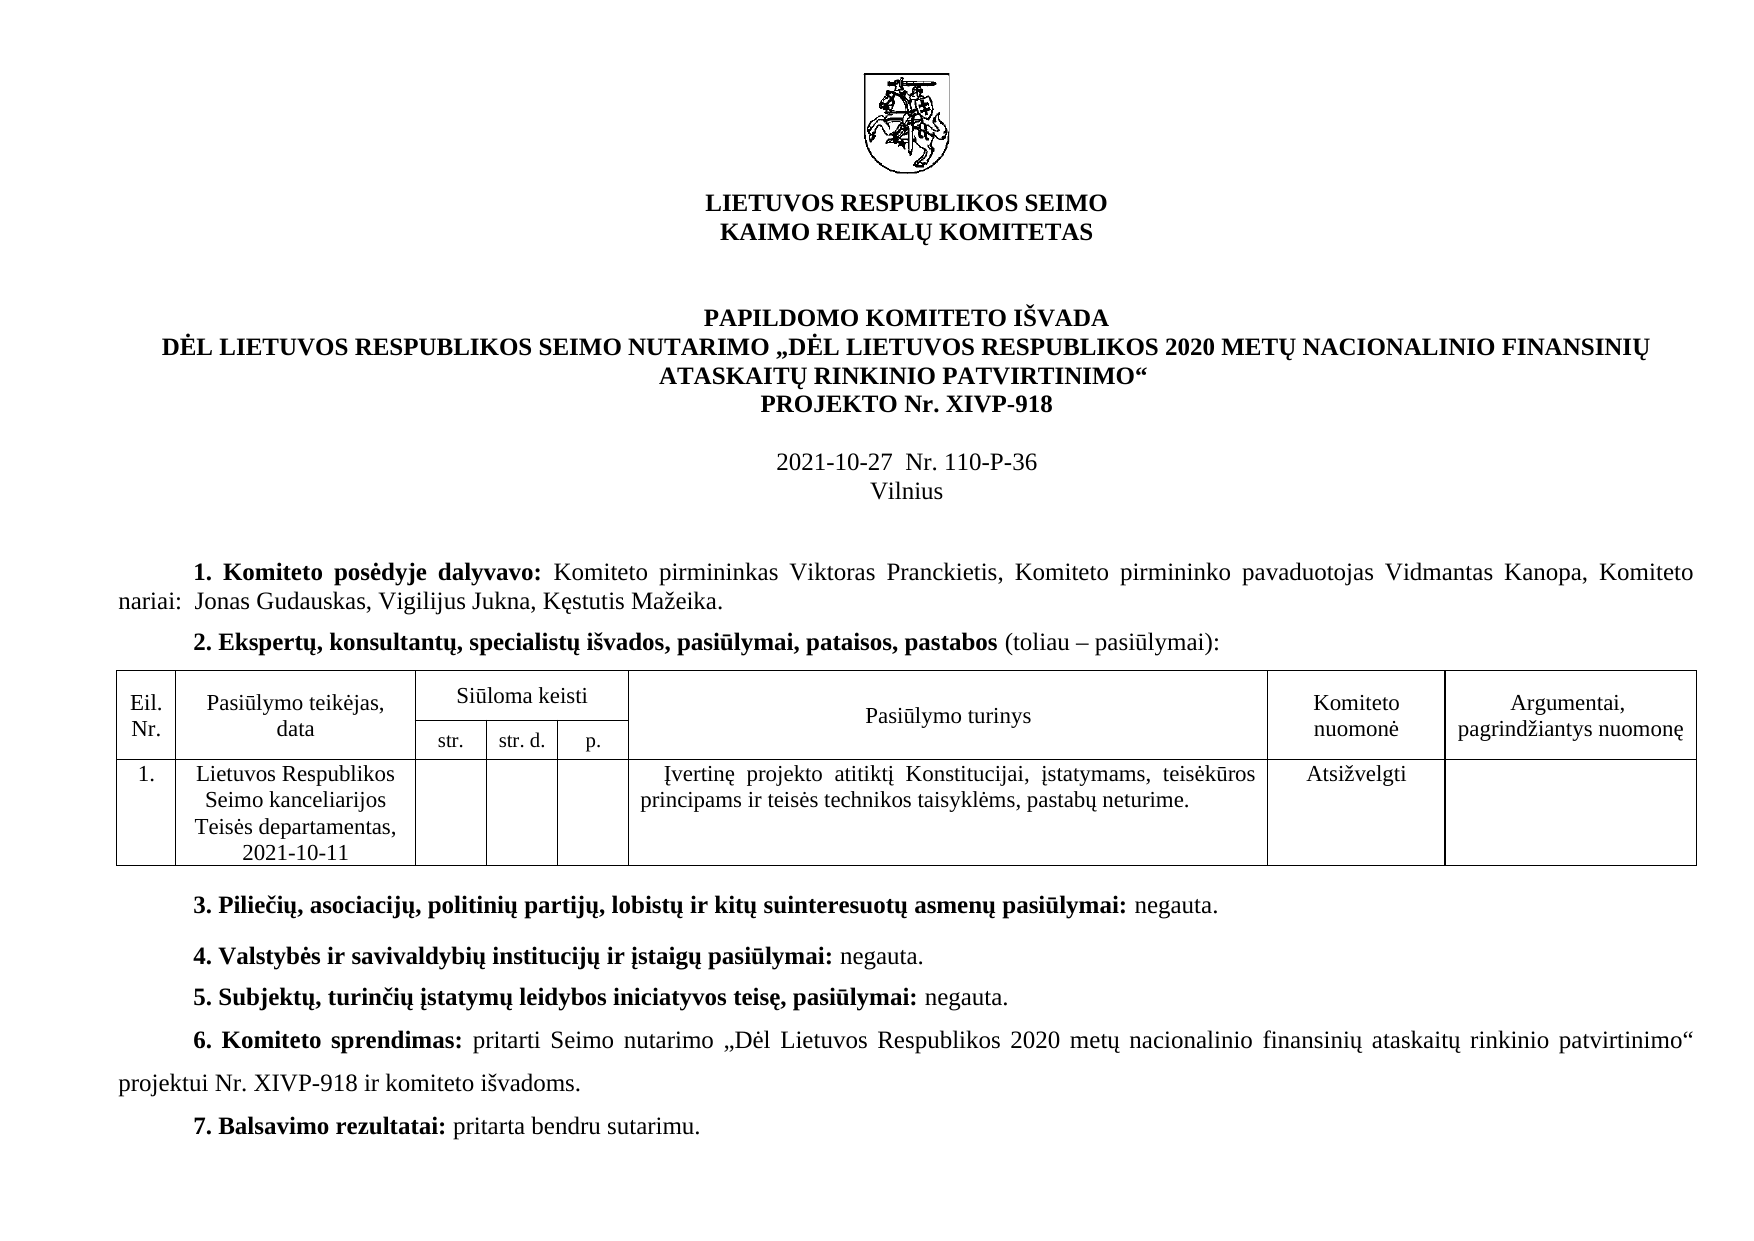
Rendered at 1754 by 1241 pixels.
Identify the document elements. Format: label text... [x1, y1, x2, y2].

text 7. Balsavimo rezultatai: pritarta bendru sutarimu. [118, 1111, 1695, 1140]
table_cell 1. [117, 760, 175, 865]
text 5. Subjektų, turinčių įstatymų leidybos iniciatyvos teisę, pasiūlymai: negauta. [118, 982, 1695, 1011]
text 3. Piliečių, asociacijų, politinių partijų, lobistų ir kitų suinteresuotų asmenų pasiūlymai: negauta. [118, 891, 1695, 919]
text 2021-10-27 Nr. 110-P-36 [118, 447, 1695, 476]
text LIETUVOS RESPUBLIKOS SEIMO [118, 188, 1695, 217]
text KAIMO REIKALŲ KOMITETAS [118, 217, 1695, 246]
text 6. Komiteto sprendimas: pritarti Seimo nutarimo „Dėl Lietuvos Respublikos 2020 metų nacionalinio finansinių ataskaitų rinkinio patvirtinimo“ projektui Nr. XIVP-918 ir komiteto išvadoms. [118, 1025, 1695, 1097]
table_cell p. [558, 721, 628, 759]
table_cell [1446, 760, 1696, 865]
table_cell [487, 760, 557, 865]
table_header Pasiūlymo teikėjas, data [176, 671, 415, 759]
table_cell Lietuvos Respublikos Seimo kanceliarijos Teisės departamentas, 2021-10-11 [176, 760, 415, 865]
text PROJEKTO Nr. XIVP-918 [118, 389, 1695, 418]
table_cell str. [416, 721, 486, 759]
text DĖL LIETUVOS RESPUBLIKOS SEIMO NUTARIMO „DĖL LIETUVOS RESPUBLIKOS 2020 METŲ NACIONALINIO FINANSINIŲ ATASKAITŲ RINKINIO PATVIRTINIMO“ [118, 332, 1695, 389]
table_cell [416, 760, 486, 865]
table_cell [558, 760, 628, 865]
table_header Argumentai, pagrindžiantys nuomonę [1446, 671, 1696, 759]
text 2. Ekspertų, konsultantų, specialistų išvados, pasiūlymai, pataisos, pastabos (toliau – pasiūlymai): [118, 627, 1695, 656]
table_cell Atsižvelgti [1268, 760, 1444, 865]
table_header Pasiūlymo turinys [629, 671, 1267, 759]
table_header Eil. Nr. [117, 671, 175, 759]
text PAPILDOMO KOMITETO IŠVADA [118, 303, 1695, 332]
text 1. Komiteto posėdyje dalyvavo: Komiteto pirmininkas Viktoras Pranckietis, Komiteto pirmininko pavaduotojas Vidmantas Kanopa, Komiteto nariai: Jonas Gudauskas, Vigilijus Jukna, Kęstutis Mažeika. [118, 557, 1695, 615]
table_header Siūloma keisti [416, 671, 628, 719]
text 4. Valstybės ir savivaldybių institucijų ir įstaigų pasiūlymai: negauta. [118, 941, 1695, 969]
table_header Komiteto nuomonė [1268, 671, 1444, 759]
text Vilnius [118, 476, 1695, 504]
table_cell str. d. [487, 721, 557, 759]
table_cell Įvertinę projekto atitiktį Konstitucijai, įstatymams, teisėkūros principams ir teisės technikos taisyklėms, pastabų neturime. [629, 760, 1267, 865]
